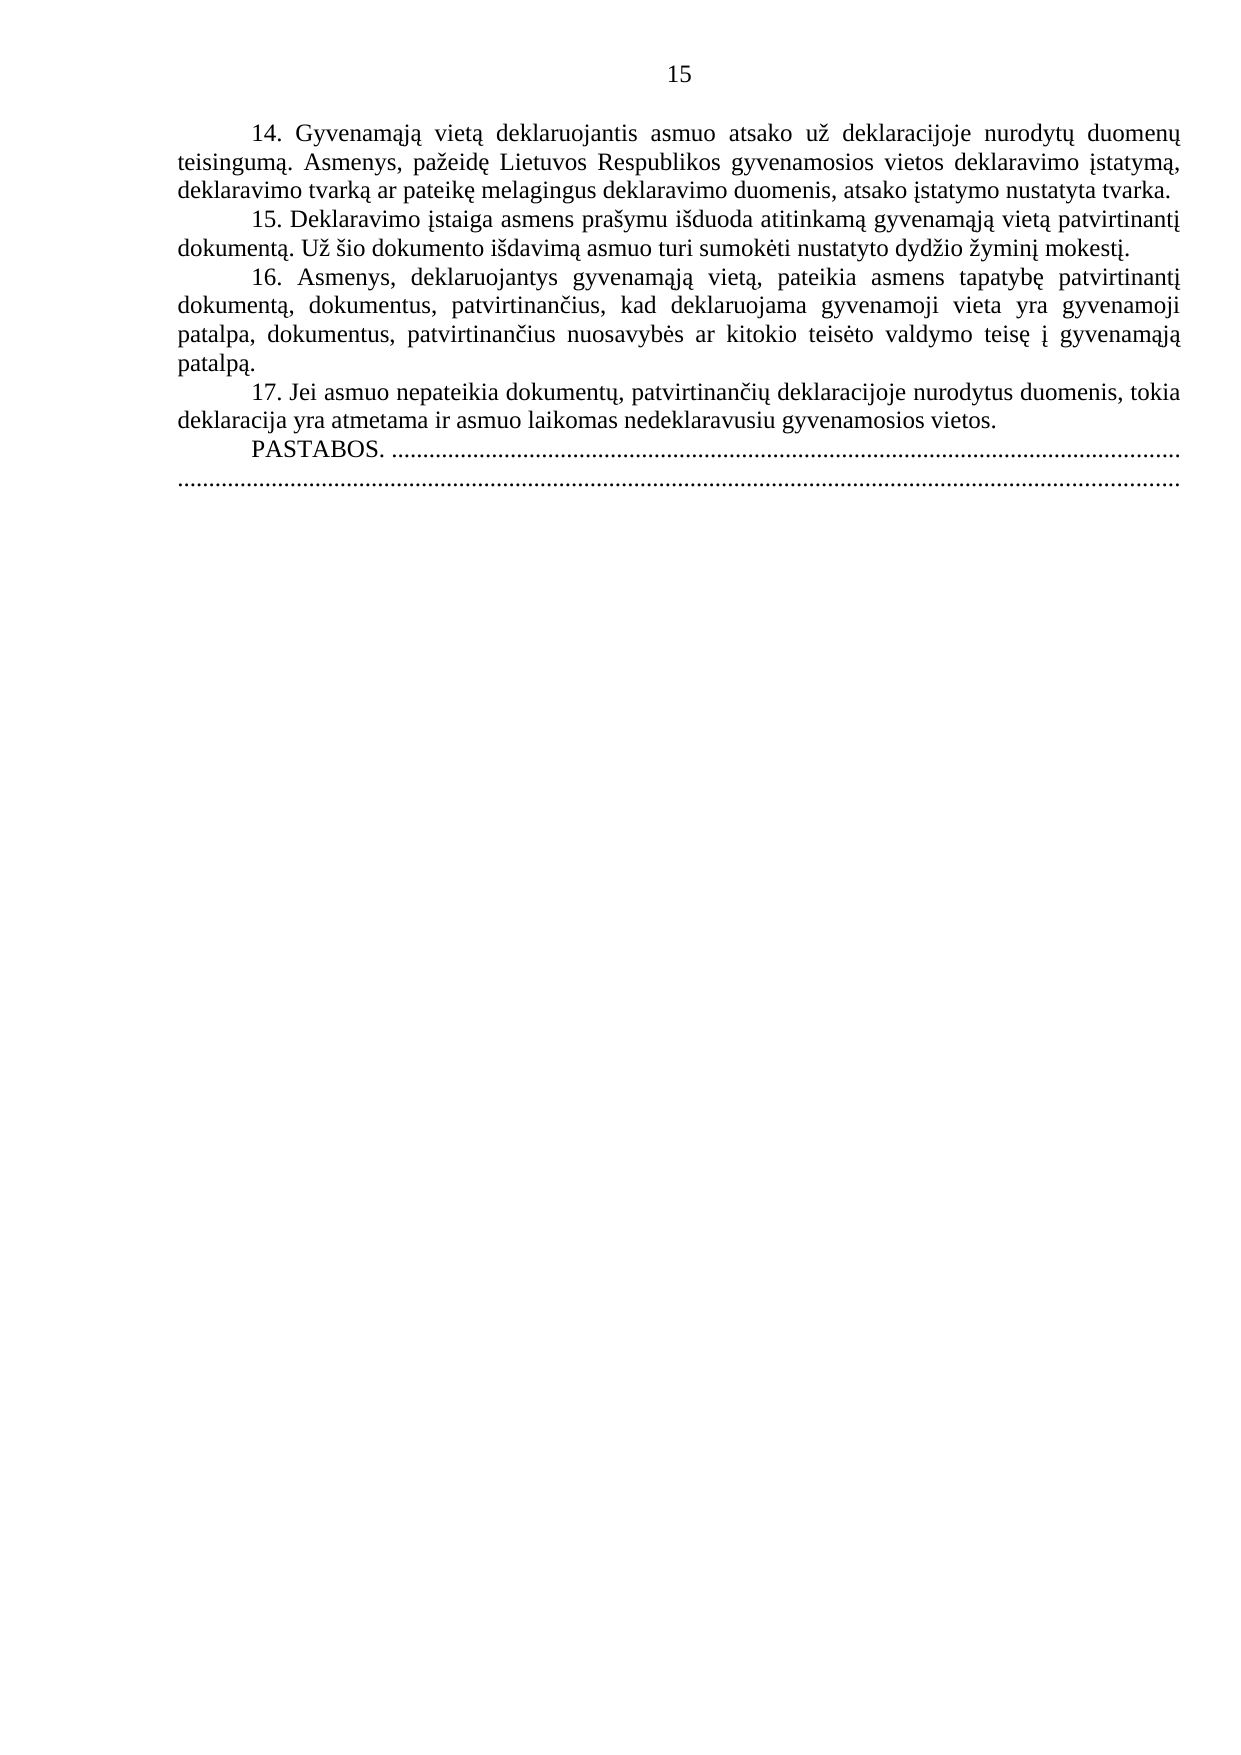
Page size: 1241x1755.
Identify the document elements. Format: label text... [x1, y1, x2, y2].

text 17. Jei asmuo nepateikia dokumentų, patvirtinančių deklaracijoje nurodytus duomenis, tokia deklaracija yra atmetama ir asmuo laikomas nedeklaravusiu gyvenamosios vietos. [177, 377, 1181, 434]
text 14. Gyvenamąją vietą deklaruojantis asmuo atsako už deklaracijoje nurodytų duomenų teisingumą. Asmenys, pažeidę Lietuvos Respublikos gyvenamosios vietos deklaravimo įstatymą, deklaravimo tvarką ar pateikę melagingus deklaravimo duomenis, atsako įstatymo nustatyta tvarka. [177, 118, 1181, 204]
text 15. Deklaravimo įstaiga asmens prašymu išduoda atitinkamą gyvenamąją vietą patvirtinantį dokumentą. Už šio dokumento išdavimą asmuo turi sumokėti nustatyto dydžio žyminį mokestį. [177, 204, 1181, 262]
text 16. Asmenys, deklaruojantys gyvenamąją vietą, pateikia asmens tapatybę patvirtinantį dokumentą, dokumentus, patvirtinančius, kad deklaruojama gyvenamoji vieta yra gyvenamoji patalpa, dokumentus, patvirtinančius nuosavybės ar kitokio teisėto valdymo teisę į gyvenamąją patalpą. [177, 262, 1181, 377]
text PASTABOS. [177, 434, 1181, 463]
